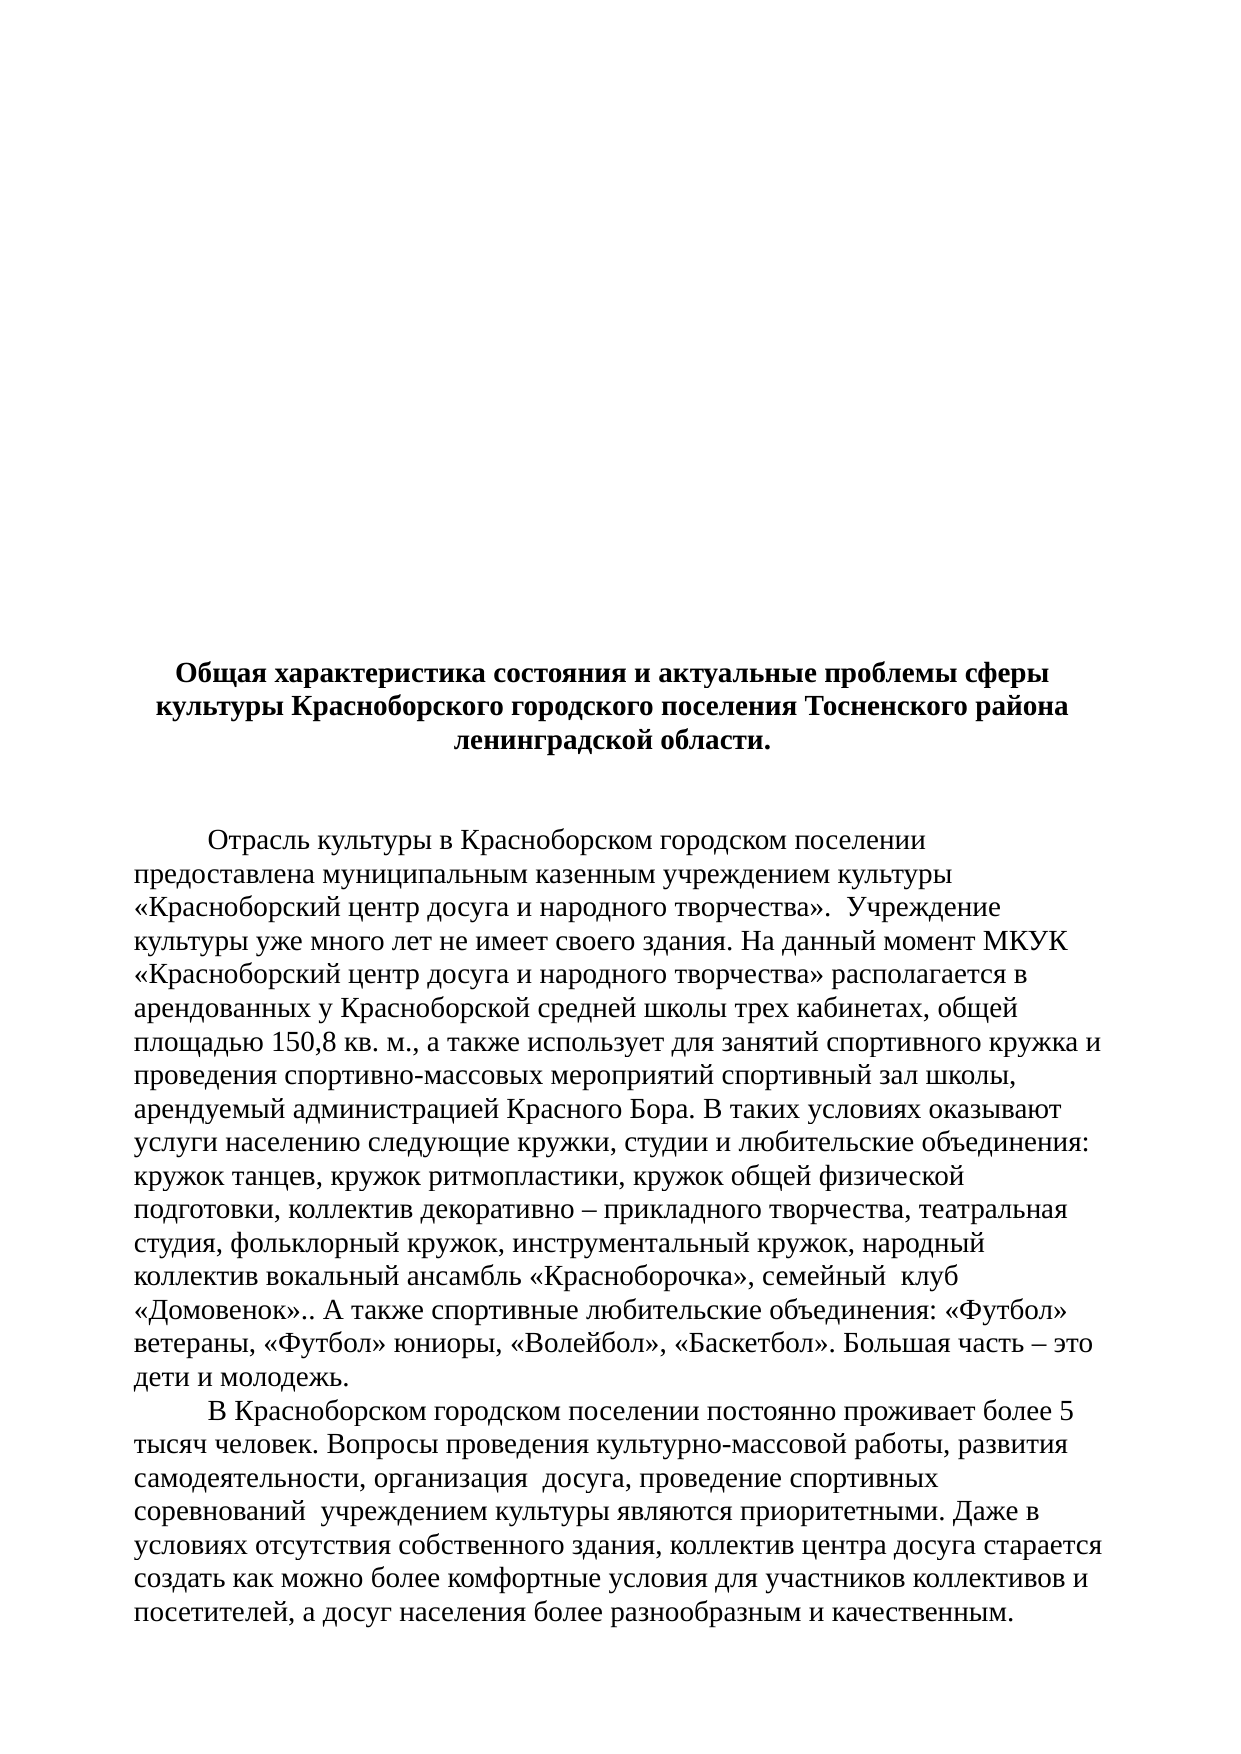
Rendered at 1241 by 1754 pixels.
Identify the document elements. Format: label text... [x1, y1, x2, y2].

text Общая характеристика состояния и актуальные проблемы сферы культуры Красноборского городского поселения Тосненского района ленинградской области. [118, 655, 1106, 755]
text В Красноборском городском поселении постоянно проживает более 5 тысяч человек. Вопросы проведения культурно-массовой работы, развития самодеятельности, организация досуга, проведение спортивных соревнований учреждением культуры являются приоритетными. Даже в условиях отсутствия собственного здания, коллектив центра досуга старается создать как можно более комфортные условия для участников коллективов и посетителей, а досуг населения более разнообразным и качественным. [134, 1393, 1106, 1627]
text Отрасль культуры в Красноборском городском поселении предоставлена муниципальным казенным учреждением культуры «Красноборский центр досуга и народного творчества». Учреждение культуры уже много лет не имеет своего здания. На данный момент МКУК «Красноборский центр досуга и народного творчества» располагается в арендованных у Красноборской средней школы трех кабинетах, общей площадью 150,8 кв. м., а также использует для занятий спортивного кружка и проведения спортивно-массовых мероприятий спортивный зал школы, арендуемый администрацией Красного Бора. В таких условиях оказывают услуги населению следующие кружки, студии и любительские объединения: кружок танцев, кружок ритмопластики, кружок общей физической подготовки, коллектив декоративно – прикладного творчества, театральная студия, фольклорный кружок, инструментальный кружок, народный коллектив вокальный ансамбль «Красноборочка», семейный клуб «Домовенок».. А также спортивные любительские объединения: «Футбол» ветераны, «Футбол» юниоры, «Волейбол», «Баскетбол». Большая часть – это дети и молодежь. [134, 822, 1106, 1393]
